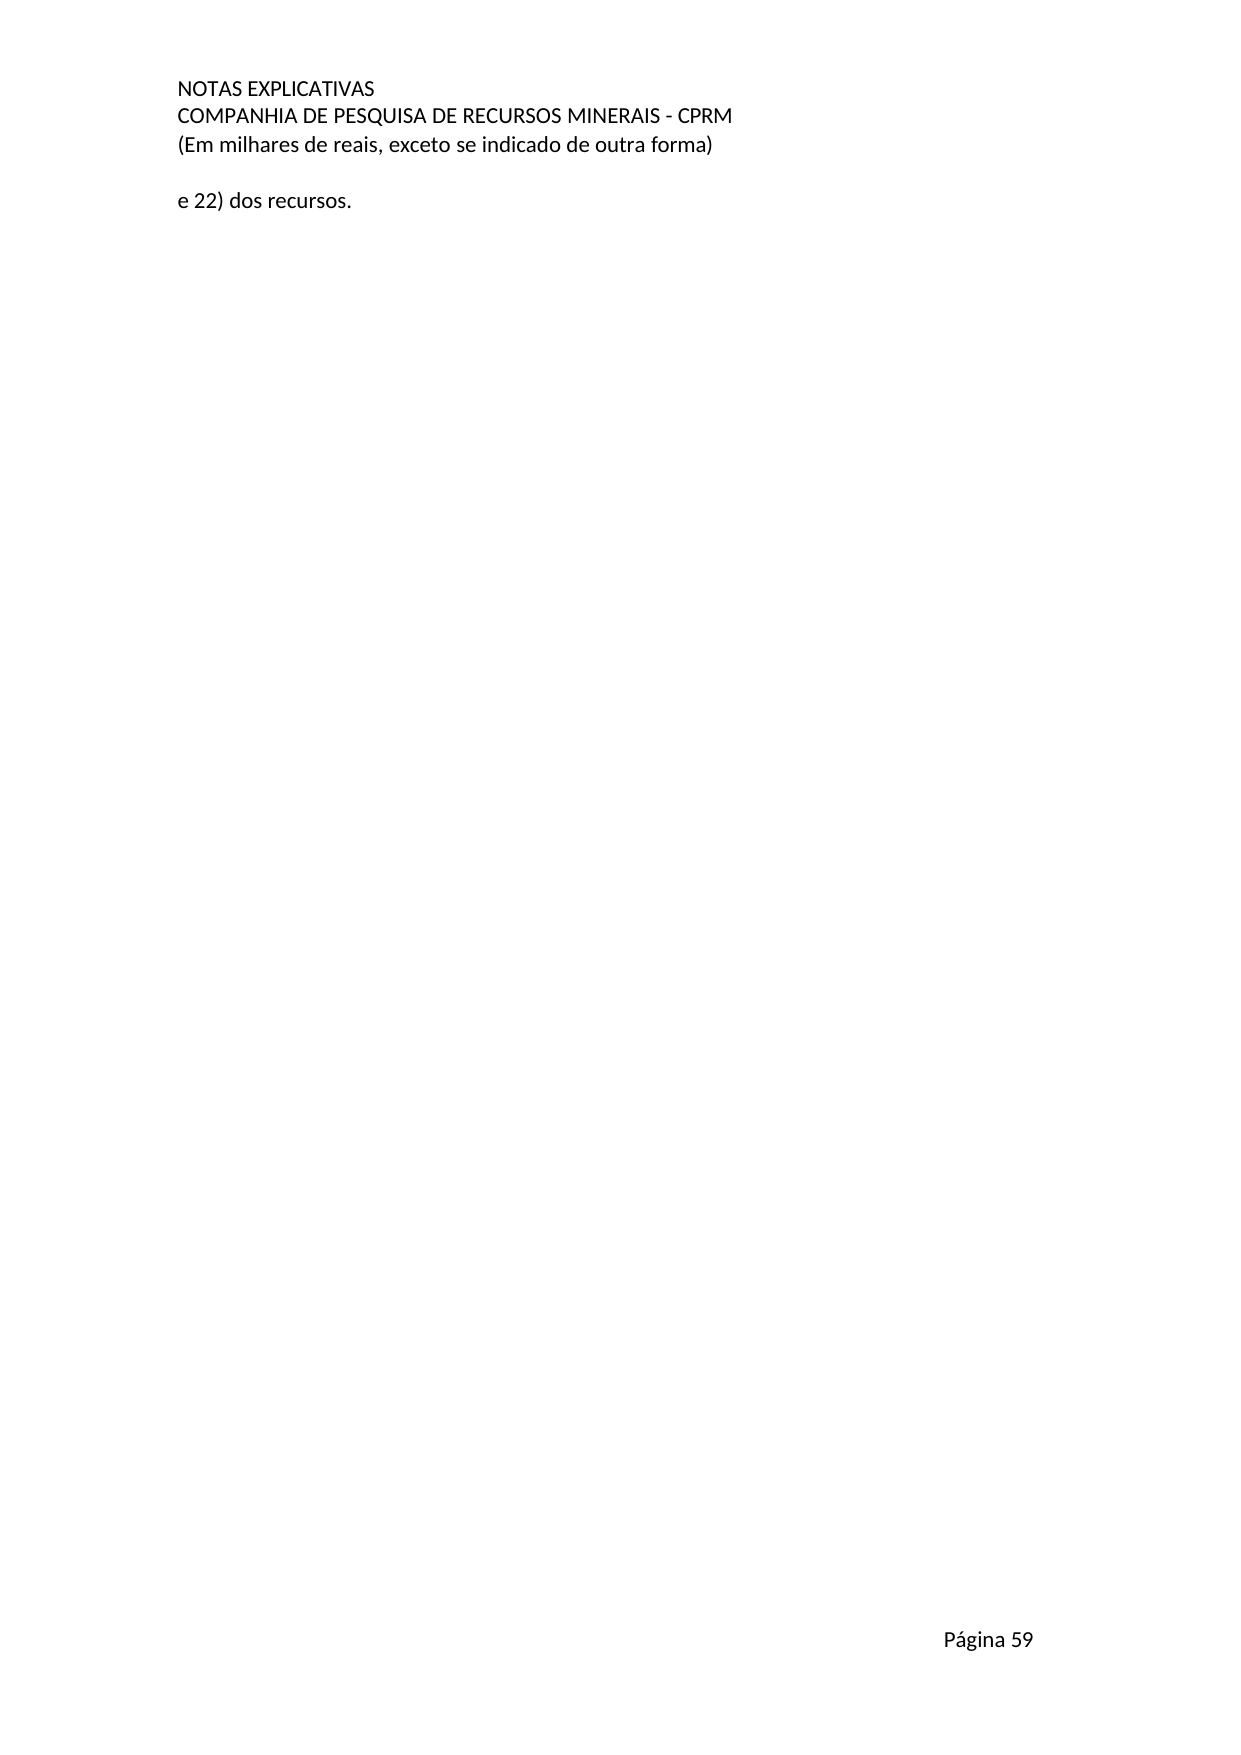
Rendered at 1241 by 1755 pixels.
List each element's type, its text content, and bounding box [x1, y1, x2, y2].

text e 22) dos recursos. [177, 186, 1035, 214]
